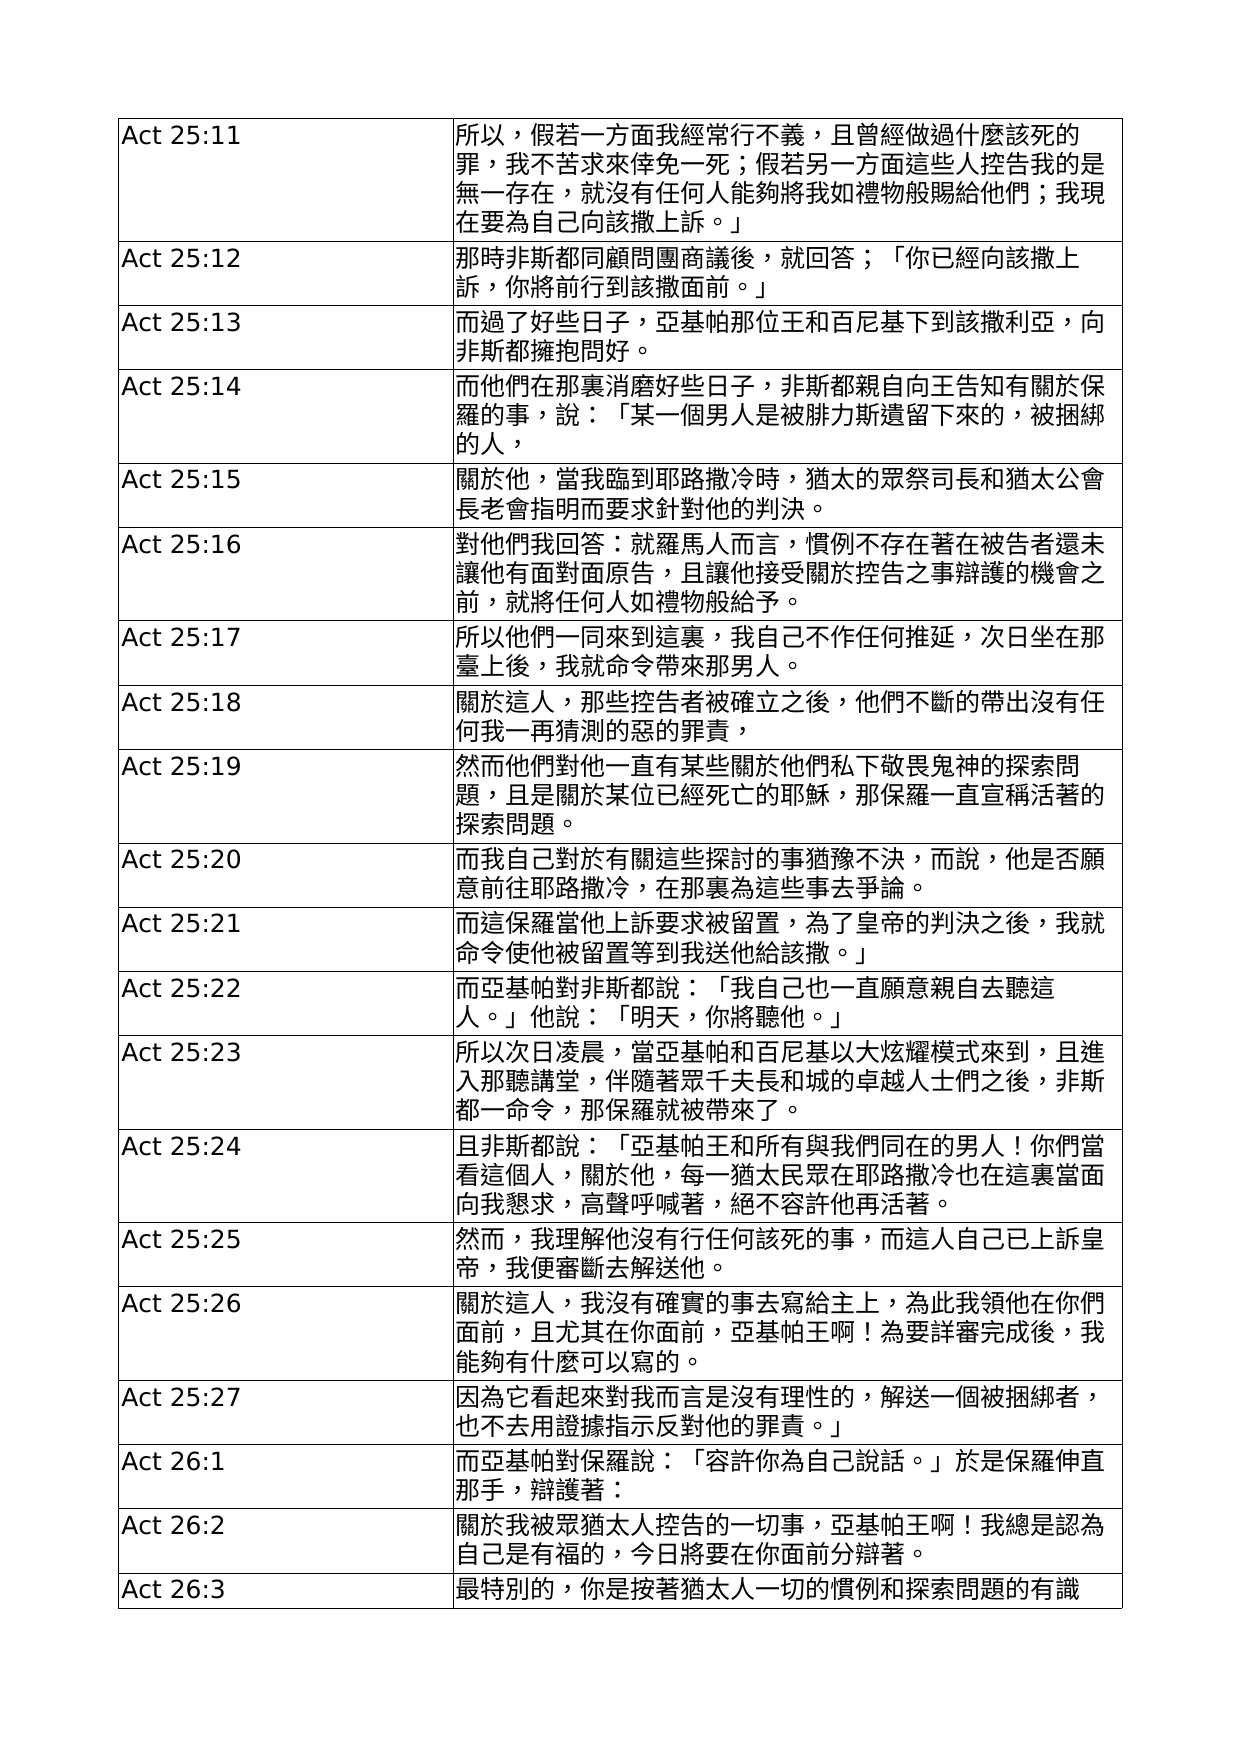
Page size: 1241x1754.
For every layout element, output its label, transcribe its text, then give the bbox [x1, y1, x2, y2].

table_cell Act 25:17 [119, 621, 453, 685]
table_cell 而過了好些日子，亞基帕那位王和百尼基下到該撒利亞，向非斯都擁抱問好。 [454, 306, 1122, 369]
table_cell 關於我被眾猶太人控告的一切事，亞基帕王啊！我總是認為自己是有福的，今日將要在你面前分辯著。 [454, 1509, 1122, 1573]
table_cell 而亞基帕對非斯都說：「我自己也一直願意親自去聽這人。」他說：「明天，你將聽他。」 [454, 972, 1122, 1035]
table_cell Act 25:14 [119, 370, 453, 463]
table_cell Act 25:22 [119, 972, 453, 1035]
table_cell 關於他，當我臨到耶路撒冷時，猶太的眾祭司長和猶太公會長老會指明而要求針對他的判決。 [454, 464, 1122, 527]
table_cell Act 25:15 [119, 464, 453, 527]
table_cell 關於這人，那些控告者被確立之後，他們不斷的帶出沒有任何我一再猜測的惡的罪責， [454, 686, 1122, 749]
table_cell Act 25:21 [119, 908, 453, 971]
table_cell Act 25:26 [119, 1287, 453, 1380]
table_cell 且非斯都說：「亞基帕王和所有與我們同在的男人！你們當看這個人，關於他，每一猶太民眾在耶路撒冷也在這裏當面向我懇求，高聲呼喊著，絕不容許他再活著。 [454, 1130, 1122, 1222]
table_cell 而他們在那裏消磨好些日子，非斯都親自向王告知有關於保羅的事，說：「某一個男人是被腓力斯遺留下來的，被捆綁的人， [454, 370, 1122, 463]
table_cell Act 25:13 [119, 306, 453, 369]
table_cell Act 26:2 [119, 1509, 453, 1573]
table_cell Act 25:24 [119, 1130, 453, 1222]
table_cell Act 25:20 [119, 844, 453, 907]
table_cell Act 26:1 [119, 1445, 453, 1508]
table_cell 最特別的，你是按著猶太人一切的慣例和探索問題的有識 [454, 1574, 1122, 1608]
table_cell Act 25:11 [119, 119, 453, 241]
table_cell 然而他們對他一直有某些關於他們私下敬畏鬼神的探索問題，且是關於某位已經死亡的耶穌，那保羅一直宣稱活著的探索問題。 [454, 750, 1122, 842]
table_cell Act 25:19 [119, 750, 453, 842]
table_cell 而我自己對於有關這些探討的事猶豫不決，而說，他是否願意前往耶路撒冷，在那裏為這些事去爭論。 [454, 844, 1122, 907]
table_cell Act 25:25 [119, 1223, 453, 1286]
table_cell Act 25:16 [119, 528, 453, 620]
table_cell 而亞基帕對保羅說：「容許你為自己說話。」於是保羅伸直那手，辯護著： [454, 1445, 1122, 1508]
table_cell 所以次日凌晨，當亞基帕和百尼基以大炫耀模式來到，且進入那聽講堂，伴隨著眾千夫長和城的卓越人士們之後，非斯都一命令，那保羅就被帶來了。 [454, 1036, 1122, 1129]
table_cell 而這保羅當他上訴要求被留置，為了皇帝的判決之後，我就命令使他被留置等到我送他給該撒。」 [454, 908, 1122, 971]
table_cell Act 25:18 [119, 686, 453, 749]
table_cell Act 25:27 [119, 1381, 453, 1444]
table_cell 對他們我回答：就羅馬人而言，慣例不存在著在被告者還未讓他有面對面原告，且讓他接受關於控告之事辯護的機會之前，就將任何人如禮物般給予。 [454, 528, 1122, 620]
table_cell 所以，假若一方面我經常行不義，且曾經做過什麼該死的罪，我不苦求來倖免一死；假若另一方面這些人控告我的是無一存在，就沒有任何人能夠將我如禮物般賜給他們；我現在要為自己向該撒上訴。」 [454, 119, 1122, 241]
table_cell Act 25:23 [119, 1036, 453, 1129]
table_cell 那時非斯都同顧問團商議後，就回答；「你已經向該撒上訴，你將前行到該撒面前。」 [454, 242, 1122, 305]
table_cell Act 25:12 [119, 242, 453, 305]
table_cell 然而，我理解他沒有行任何該死的事，而這人自己已上訴皇帝，我便審斷去解送他。 [454, 1223, 1122, 1286]
table_cell 所以他們一同來到這裏，我自己不作任何推延，次日坐在那臺上後，我就命令帶來那男人。 [454, 621, 1122, 685]
table_cell Act 26:3 [119, 1574, 453, 1608]
table_cell 因為它看起來對我而言是沒有理性的，解送一個被捆綁者，也不去用證據指示反對他的罪責。」 [454, 1381, 1122, 1444]
table_cell 關於這人，我沒有確實的事去寫給主上，為此我領他在你們面前，且尤其在你面前，亞基帕王啊！為要詳審完成後，我能夠有什麼可以寫的。 [454, 1287, 1122, 1380]
